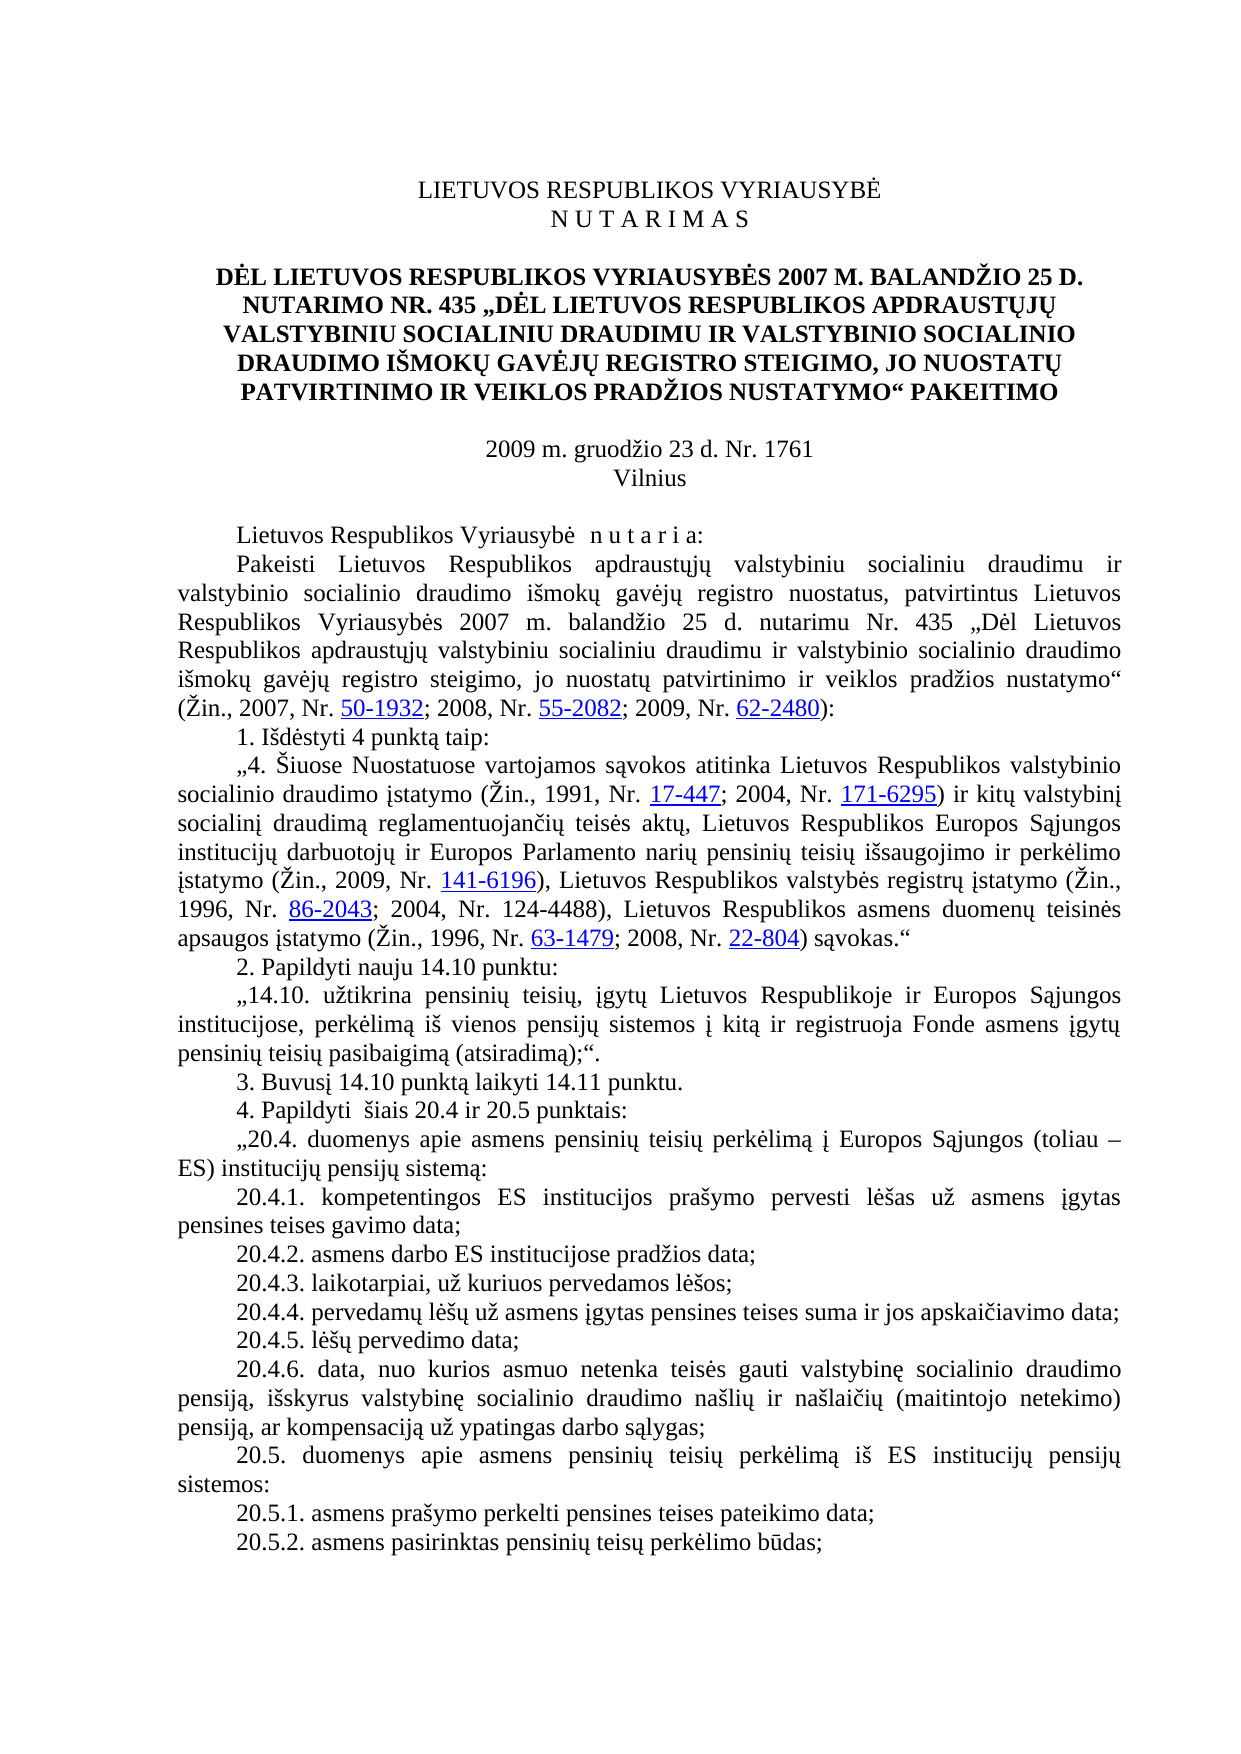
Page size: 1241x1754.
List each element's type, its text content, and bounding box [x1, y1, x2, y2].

text 1. Išdėstyti 4 punktą taip: [177, 722, 1122, 751]
text 2009 m. gruodžio 23 d. Nr. 1761 [177, 434, 1122, 463]
text Lietuvos Respublikos Vyriausybė nutaria: [177, 521, 1122, 549]
text 20.4.4. pervedamų lėšų už asmens įgytas pensines teises suma ir jos apskaičiavimo data; [177, 1297, 1122, 1326]
text 2. Papildyti nauju 14.10 punktu: [177, 952, 1122, 981]
text 20.4.3. laikotarpiai, už kuriuos pervedamos lėšos; [177, 1268, 1122, 1297]
text Vilnius [177, 463, 1122, 492]
text DĖL lietuvos respublikos vyriausybės 2007 m. balandžio 25 d. nutarimo Nr. 435 „Dėl Lietuvos Respublikos Apdraustųjų valstybiniu socialiniu draudimu ir valstybinio socialinio draudimo išmokų gavėjų registro steigimo, jo nuostatų patvirtinimo ir veiklos pradžios nustatymo“ pakeitimo [177, 262, 1122, 406]
text 3. Buvusį 14.10 punktą laikyti 14.11 punktu. [177, 1067, 1122, 1096]
text 20.4.2. asmens darbo ES institucijose pradžios data; [177, 1239, 1122, 1268]
text 20.4.6. data, nuo kurios asmuo netenka teisės gauti valstybinę socialinio draudimo pensiją, išskyrus valstybinę socialinio draudimo našlių ir našlaičių (maitintojo netekimo) pensiją, ar kompensaciją už ypatingas darbo sąlygas; [177, 1354, 1122, 1441]
text Pakeisti Lietuvos Respublikos apdraustųjų valstybiniu socialiniu draudimu ir valstybinio socialinio draudimo išmokų gavėjų registro nuostatus, patvirtintus Lietuvos Respublikos Vyriausybės 2007 m. balandžio 25 d. nutarimu Nr. 435 „Dėl Lietuvos Respublikos apdraustųjų valstybiniu socialiniu draudimu ir valstybinio socialinio draudimo išmokų gavėjų registro steigimo, jo nuostatų patvirtinimo ir veiklos pradžios nustatymo“ (Žin., 2007, Nr. 50-1932; 2008, Nr. 55-2082; 2009, Nr. 62-2480): [177, 549, 1122, 722]
text 20.5.2. asmens pasirinktas pensinių teisų perkėlimo būdas; [177, 1527, 1122, 1556]
text 4. Papildyti šiais 20.4 ir 20.5 punktais: [177, 1096, 1122, 1124]
text „20.4. duomenys apie asmens pensinių teisių perkėlimą į Europos Sąjungos (toliau – ES) institucijų pensijų sistemą: [177, 1124, 1122, 1182]
text „4. Šiuose Nuostatuose vartojamos sąvokos atitinka Lietuvos Respublikos valstybinio socialinio draudimo įstatymo (Žin., 1991, Nr. 17-447; 2004, Nr. 171-6295) ir kitų valstybinį socialinį draudimą reglamentuojančių teisės aktų, Lietuvos Respublikos Europos Sąjungos institucijų darbuotojų ir Europos Parlamento narių pensinių teisių išsaugojimo ir perkėlimo įstatymo (Žin., 2009, Nr. 141-6196), Lietuvos Respublikos valstybės registrų įstatymo (Žin., 1996, Nr. 86-2043; 2004, Nr. 124-4488), Lietuvos Respublikos asmens duomenų teisinės apsaugos įstatymo (Žin., 1996, Nr. 63-1479; 2008, Nr. 22-804) sąvokas.“ [177, 751, 1122, 952]
text 20.5. duomenys apie asmens pensinių teisių perkėlimą iš ES institucijų pensijų sistemos: [177, 1441, 1122, 1498]
text 20.4.5. lėšų pervedimo data; [177, 1326, 1122, 1354]
text NUTARIMAS [177, 204, 1122, 233]
text Lietuvos Respublikos Vyriausybė [177, 176, 1122, 204]
text „14.10. užtikrina pensinių teisių, įgytų Lietuvos Respublikoje ir Europos Sąjungos institucijose, perkėlimą iš vienos pensijų sistemos į kitą ir registruoja Fonde asmens įgytų pensinių teisių pasibaigimą (atsiradimą);“. [177, 981, 1122, 1067]
text 20.4.1. kompetentingos ES institucijos prašymo pervesti lėšas už asmens įgytas pensines teises gavimo data; [177, 1182, 1122, 1239]
text 20.5.1. asmens prašymo perkelti pensines teises pateikimo data; [177, 1498, 1122, 1527]
